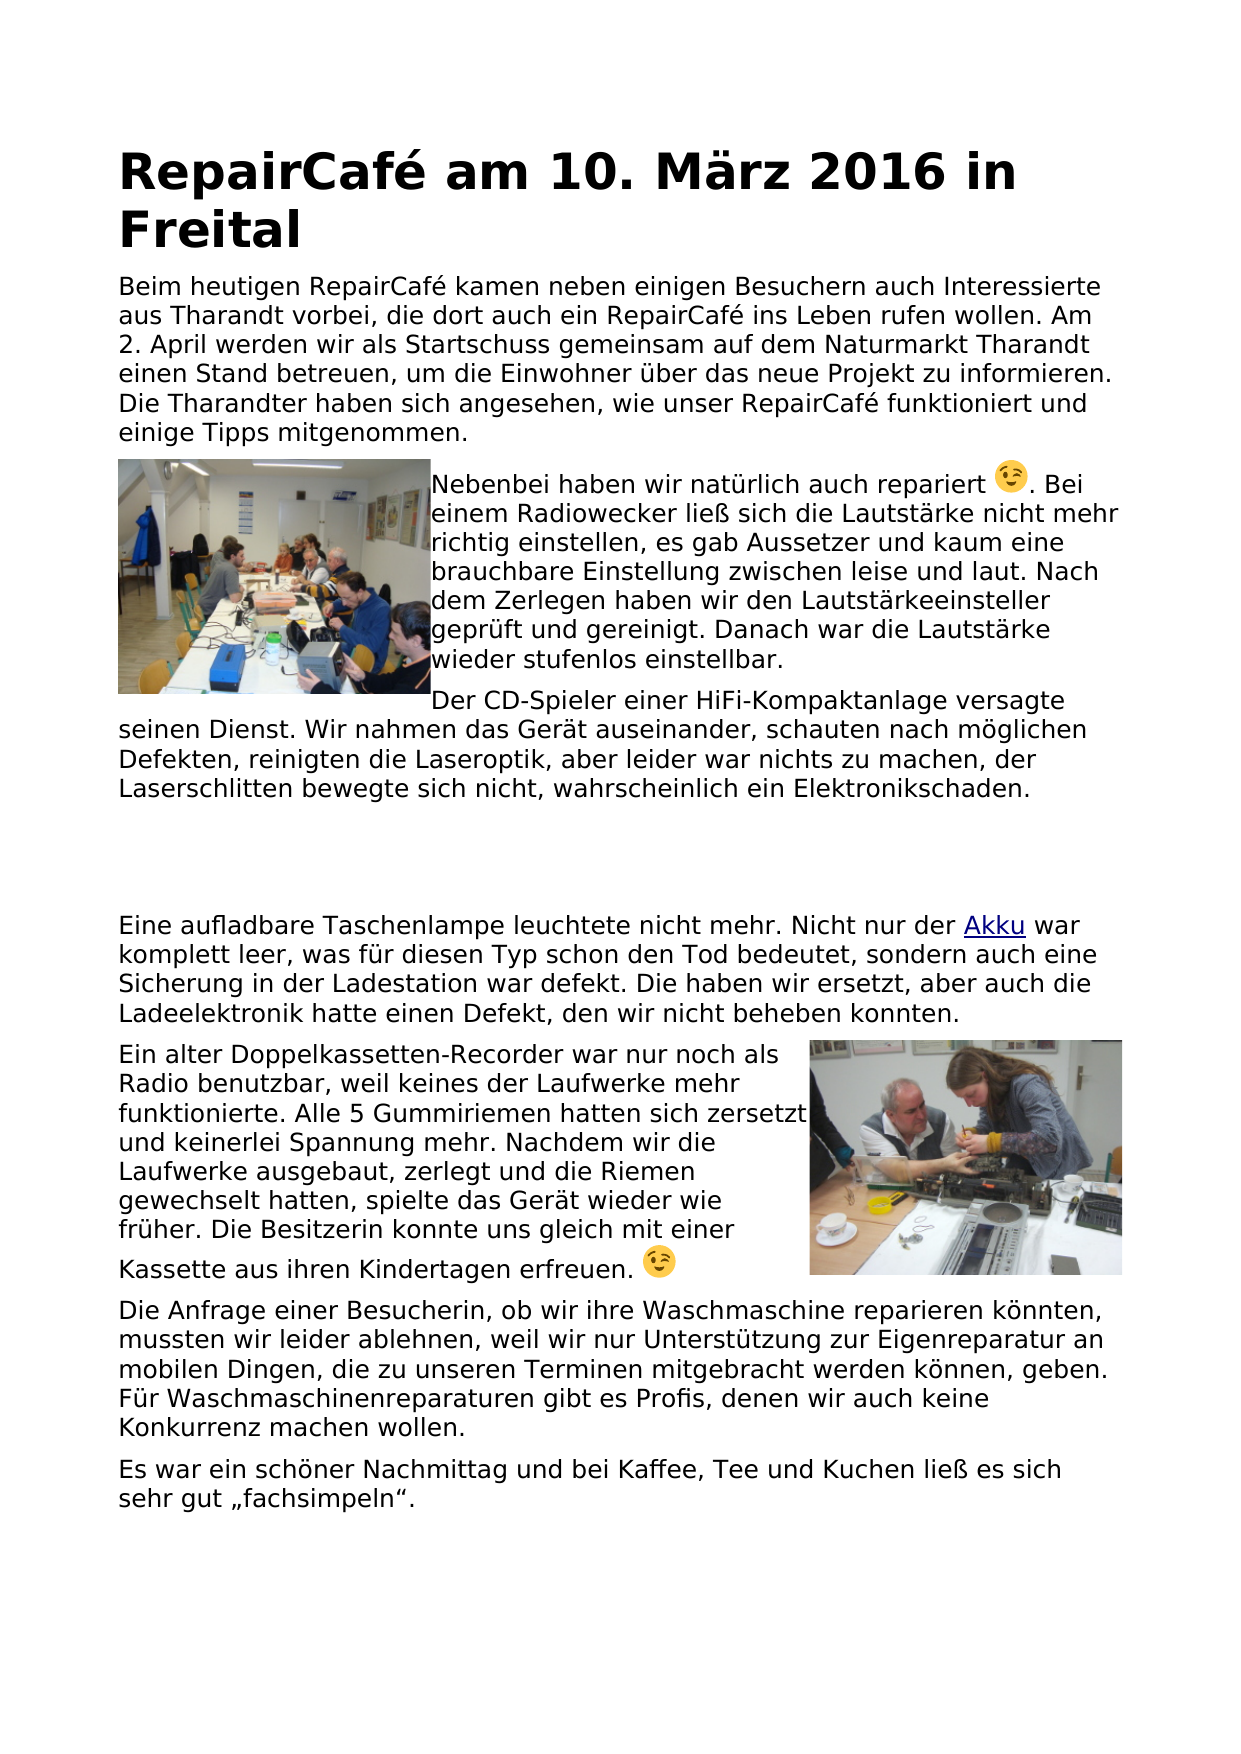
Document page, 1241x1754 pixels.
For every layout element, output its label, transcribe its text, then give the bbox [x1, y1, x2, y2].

text Der CD-Spieler einer HiFi-Kompaktanlage versagte seinen Dienst. Wir nahmen das Gerät auseinander, schauten nach möglichen Defekten, reinigten die Laseroptik, aber leider war nichts zu machen, der Laserschlitten bewegte sich nicht, wahrscheinlich ein Elektronikschaden. [118, 686, 1122, 803]
picture [809, 1040, 1123, 1275]
text Eine aufladbare Taschenlampe leuchtete nicht mehr. Nicht nur der Akku war komplett leer, was für diesen Typ schon den Tod bedeutet, sondern auch eine Sicherung in der Ladestation war defekt. Die haben wir ersetzt, aber auch die Ladeelektronik hatte einen Defekt, den wir nicht beheben konnten. [118, 911, 1122, 1028]
text Nebenbei haben wir natürlich auch repariert . Bei einem Radiowecker ließ sich die Lautstärke nicht mehr richtig einstellen, es gab Aussetzer und kaum eine brauchbare Einstellung zwischen leise und laut. Nach dem Zerlegen haben wir den Lautstärkeeinsteller geprüft und gereinigt. Danach war die Lautstärke wieder stufenlos einstellbar. [431, 459, 1122, 674]
text Die Anfrage einer Besucherin, ob wir ihre Waschmaschine reparieren könnten, mussten wir leider ablehnen, weil wir nur Unterstützung zur Eigenreparatur an mobilen Dingen, die zu unseren Terminen mitgebracht werden können, geben. Für Waschmaschinenreparaturen gibt es Profis, denen wir auch keine Konkurrenz machen wollen. [118, 1297, 1122, 1442]
text Es war ein schöner Nachmittag und bei Kaffee, Tee und Kuchen ließ es sich sehr gut „fachsimpeln“. [118, 1455, 1122, 1513]
text Ein alter Doppelkassetten-Recorder war nur noch als Radio benutzbar, weil keines der Laufwerke mehr funktionierte. Alle 5 Gummiriemen hatten sich zersetzt und keinerlei Spannung mehr. Nachdem wir die Laufwerke ausgebaut, zerlegt und die Riemen gewechselt hatten, spielte das Gerät wieder wie früher. Die Besitzerin konnte uns gleich mit einer Kassette aus ihren Kindertagen erfreuen. [118, 1041, 1122, 1284]
subtitle RepairCafé am 10. März 2016 in Freital [118, 143, 1122, 259]
text Beim heutigen RepairCafé kamen neben einigen Besuchern auch Interessierte aus Tharandt vorbei, die dort auch ein RepairCafé ins Leben rufen wollen. Am 2. April werden wir als Startschuss gemeinsam auf dem Naturmarkt Tharandt einen Stand betreuen, um die Einwohner über das neue Projekt zu informieren. Die Tharandter haben sich angesehen, wie unser RepairCafé funktioniert und einige Tipps mitgenommen. [118, 272, 1122, 447]
picture [118, 459, 431, 694]
